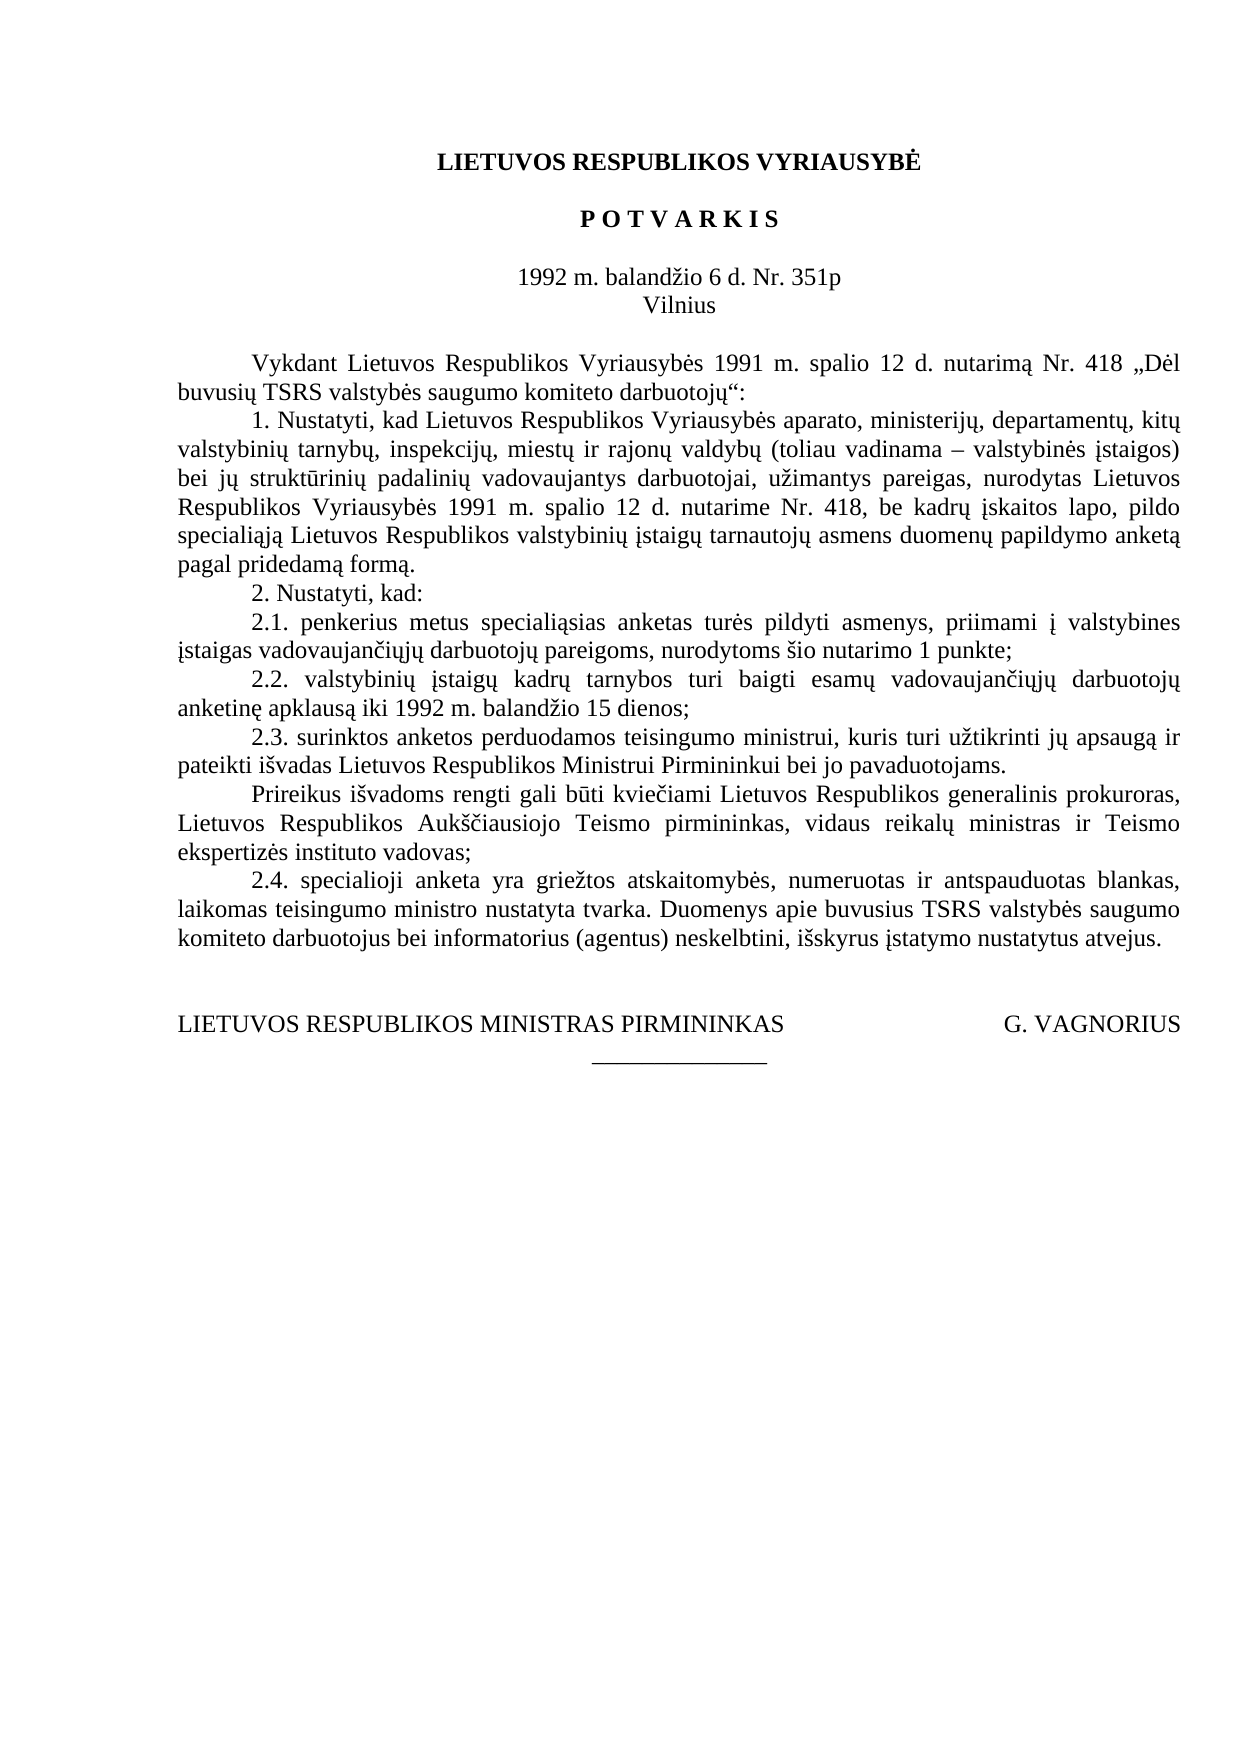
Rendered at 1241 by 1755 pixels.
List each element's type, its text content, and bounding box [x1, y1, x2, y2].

text 2. Nustatyti, kad: [177, 578, 1181, 607]
text ______________ [177, 1038, 1181, 1067]
text P O T V A R K I S [177, 204, 1181, 233]
text 2.2. valstybinių įstaigų kadrų tarnybos turi baigti esamų vadovaujančiųjų darbuotojų anketinę apklausą iki 1992 m. balandžio 15 dienos; [177, 664, 1181, 722]
text 2.4. specialioji anketa yra griežtos atskaitomybės, numeruotas ir antspauduotas blankas, laikomas teisingumo ministro nustatyta tvarka. Duomenys apie buvusius TSRS valstybės saugumo komiteto darbuotojus bei informatorius (agentus) neskelbtini, išskyrus įstatymo nustatytus atvejus. [177, 866, 1181, 952]
text LIETUVOS RESPUBLIKOS VYRIAUSYBĖ [177, 147, 1181, 176]
text 2.3. surinktos anketos perduodamos teisingumo ministrui, kuris turi užtikrinti jų apsaugą ir pateikti išvadas Lietuvos Respublikos Ministrui Pirmininkui bei jo pavaduotojams. [177, 722, 1181, 779]
text 2.1. penkerius metus specialiąsias anketas turės pildyti asmenys, priimami į valstybines įstaigas vadovaujančiųjų darbuotojų pareigoms, nurodytoms šio nutarimo 1 punkte; [177, 607, 1181, 664]
text LIETUVOS RESPUBLIKOS MINISTRAS PIRMININKAS G. VAGNORIUS [177, 1009, 1181, 1038]
text 1. Nustatyti, kad Lietuvos Respublikos Vyriausybės aparato, ministerijų, departamentų, kitų valstybinių tarnybų, inspekcijų, miestų ir rajonų valdybų (toliau vadinama – valstybinės įstaigos) bei jų struktūrinių padalinių vadovaujantys darbuotojai, užimantys pareigas, nurodytas Lietuvos Respublikos Vyriausybės 1991 m. spalio 12 d. nutarime Nr. 418, be kadrų įskaitos lapo, pildo specialiąją Lietuvos Respublikos valstybinių įstaigų tarnautojų asmens duomenų papildymo anketą pagal pridedamą formą. [177, 406, 1181, 578]
text 1992 m. balandžio 6 d. Nr. 351p [177, 262, 1181, 291]
text Vykdant Lietuvos Respublikos Vyriausybės 1991 m. spalio 12 d. nutarimą Nr. 418 „Dėl buvusių TSRS valstybės saugumo komiteto darbuotojų“: [177, 348, 1181, 406]
text Prireikus išvadoms rengti gali būti kviečiami Lietuvos Respublikos generalinis prokuroras, Lietuvos Respublikos Aukščiausiojo Teismo pirmininkas, vidaus reikalų ministras ir Teismo ekspertizės instituto vadovas; [177, 779, 1181, 866]
text Vilnius [177, 291, 1181, 319]
